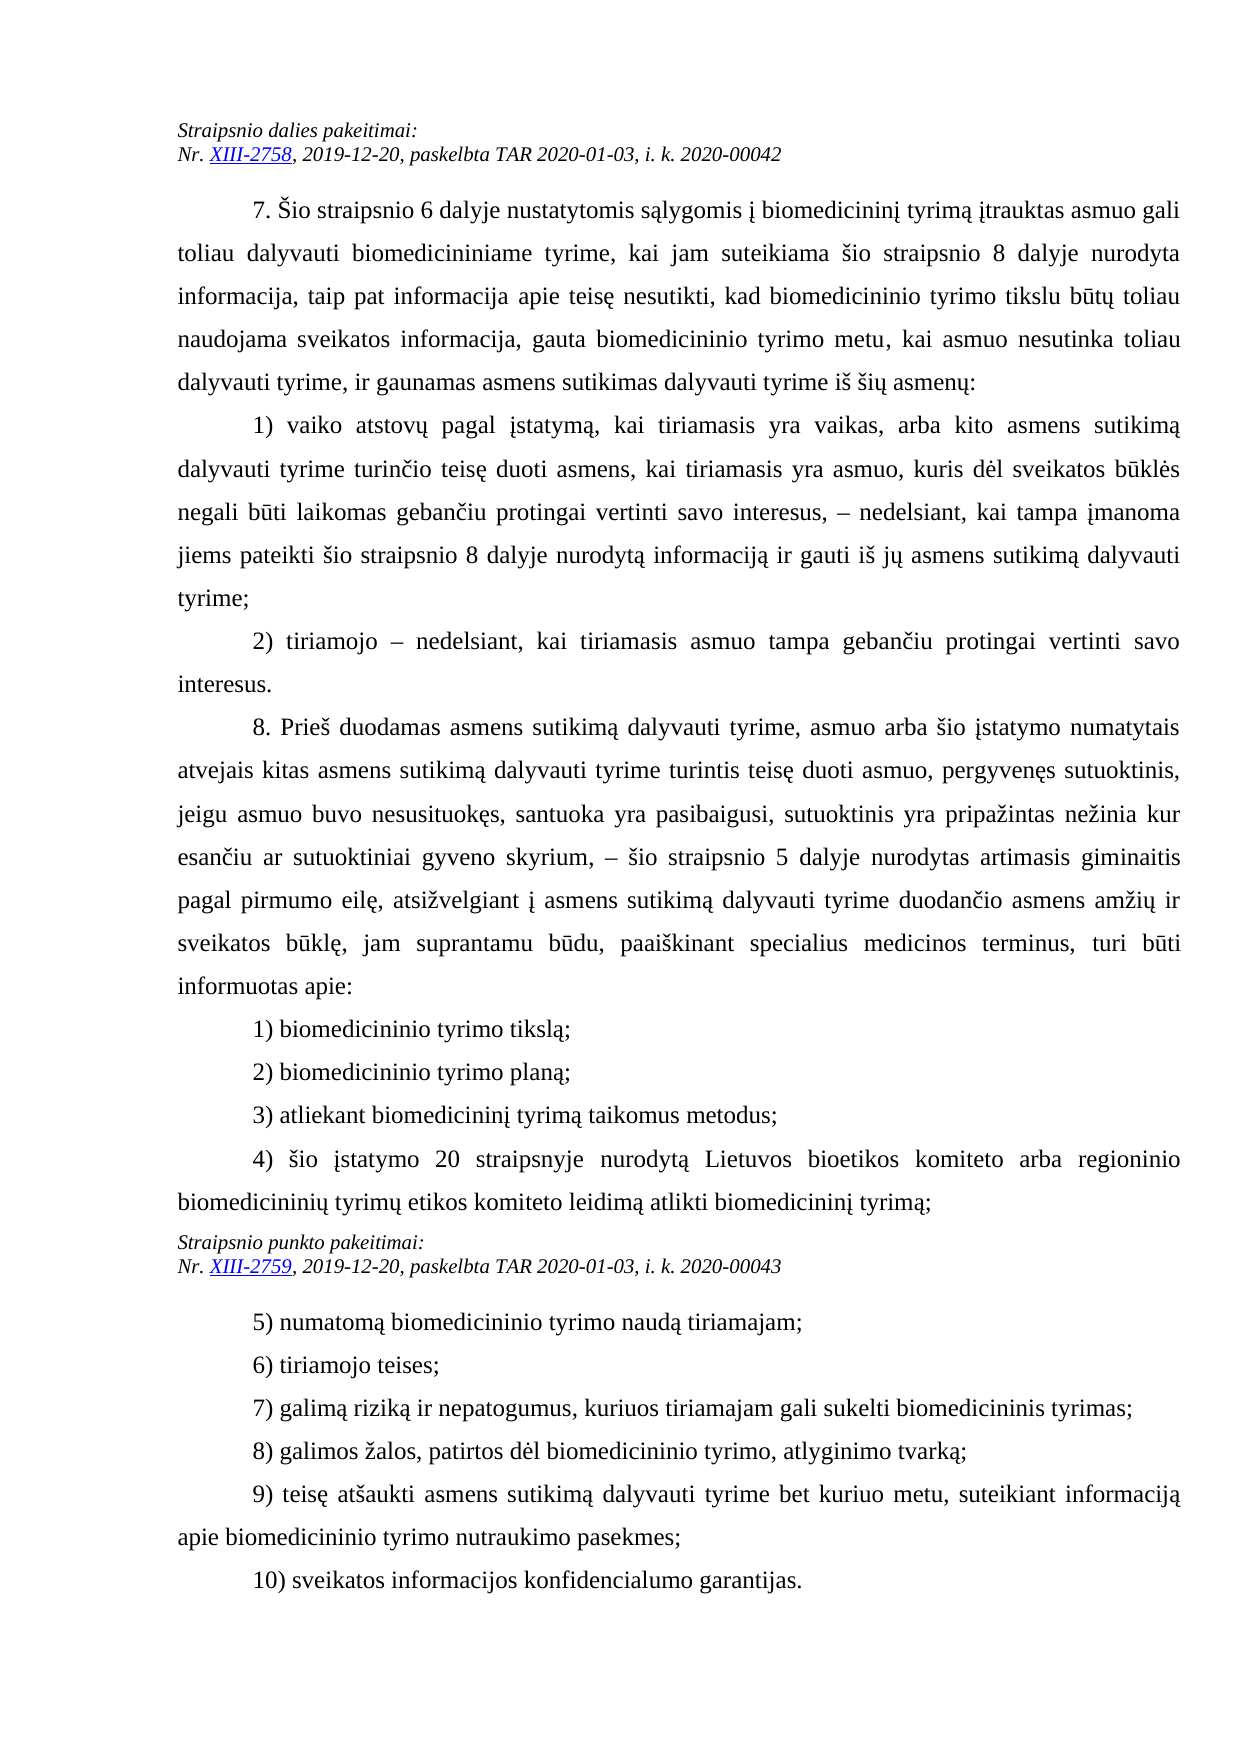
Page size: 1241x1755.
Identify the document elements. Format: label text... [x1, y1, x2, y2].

text 6) tiriamojo teises; [177, 1350, 1181, 1379]
text Nr. XIII-2758, 2019-12-20, paskelbta TAR 2020-01-03, i. k. 2020-00042 [177, 142, 1181, 166]
text 7. Šio straipsnio 6 dalyje nustatytomis sąlygomis į biomedicininį tyrimą įtrauktas asmuo gali toliau dalyvauti biomedicininiame tyrime, kai jam suteikiama šio straipsnio 8 dalyje nurodyta informacija, taip pat informacija apie teisę nesutikti, kad biomedicininio tyrimo tikslu būtų toliau naudojama sveikatos informacija, gauta biomedicininio tyrimo metu, kai asmuo nesutinka toliau dalyvauti tyrime, ir gaunamas asmens sutikimas dalyvauti tyrime iš šių asmenų: [177, 195, 1181, 396]
text Nr. XIII-2759, 2019-12-20, paskelbta TAR 2020-01-03, i. k. 2020-00043 [177, 1254, 1181, 1278]
text Straipsnio dalies pakeitimai: [177, 118, 1181, 142]
text 5) numatomą biomedicininio tyrimo naudą tiriamajam; [177, 1307, 1181, 1336]
text 8) galimos žalos, patirtos dėl biomedicininio tyrimo, atlyginimo tvarką; [252, 1436, 1181, 1465]
text 1) biomedicininio tyrimo tikslą; [177, 1014, 1181, 1043]
text 8. Prieš duodamas asmens sutikimą dalyvauti tyrime, asmuo arba šio įstatymo numatytais atvejais kitas asmens sutikimą dalyvauti tyrime turintis teisę duoti asmuo, pergyvenęs sutuoktinis, jeigu asmuo buvo nesusituokęs, santuoka yra pasibaigusi, sutuoktinis yra pripažintas nežinia kur esančiu ar sutuoktiniai gyveno skyrium, – šio straipsnio 5 dalyje nurodytas artimasis giminaitis pagal pirmumo eilę, atsižvelgiant į asmens sutikimą dalyvauti tyrime duodančio asmens amžių ir sveikatos būklę, jam suprantamu būdu, paaiškinant specialius medicinos terminus, turi būti informuotas apie: [177, 712, 1181, 1000]
text 3) atliekant biomedicininį tyrimą taikomus metodus; [177, 1101, 1181, 1129]
text 1) vaiko atstovų pagal įstatymą, kai tiriamasis yra vaikas, arba kito asmens sutikimą dalyvauti tyrime turinčio teisę duoti asmens, kai tiriamasis yra asmuo, kuris dėl sveikatos būklės negali būti laikomas gebančiu protingai vertinti savo interesus, – nedelsiant, kai tampa įmanoma jiems pateikti šio straipsnio 8 dalyje nurodytą informaciją ir gauti iš jų asmens sutikimą dalyvauti tyrime; [177, 411, 1181, 612]
text 7) galimą riziką ir nepatogumus, kuriuos tiriamajam gali sukelti biomedicininis tyrimas; [252, 1393, 1181, 1422]
text Straipsnio punkto pakeitimai: [177, 1230, 1181, 1254]
text 2) tiriamojo – nedelsiant, kai tiriamasis asmuo tampa gebančiu protingai vertinti savo interesus. [177, 626, 1181, 698]
text 10) sveikatos informacijos konfidencialumo garantijas. [177, 1566, 1181, 1594]
text 2) biomedicininio tyrimo planą; [177, 1057, 1181, 1086]
text 4) šio įstatymo 20 straipsnyje nurodytą Lietuvos bioetikos komiteto arba regioninio biomedicininių tyrimų etikos komiteto leidimą atlikti biomedicininį tyrimą; [177, 1144, 1181, 1216]
text 9) teisę atšaukti asmens sutikimą dalyvauti tyrime bet kuriuo metu, suteikiant informaciją apie biomedicininio tyrimo nutraukimo pasekmes; [177, 1479, 1181, 1551]
